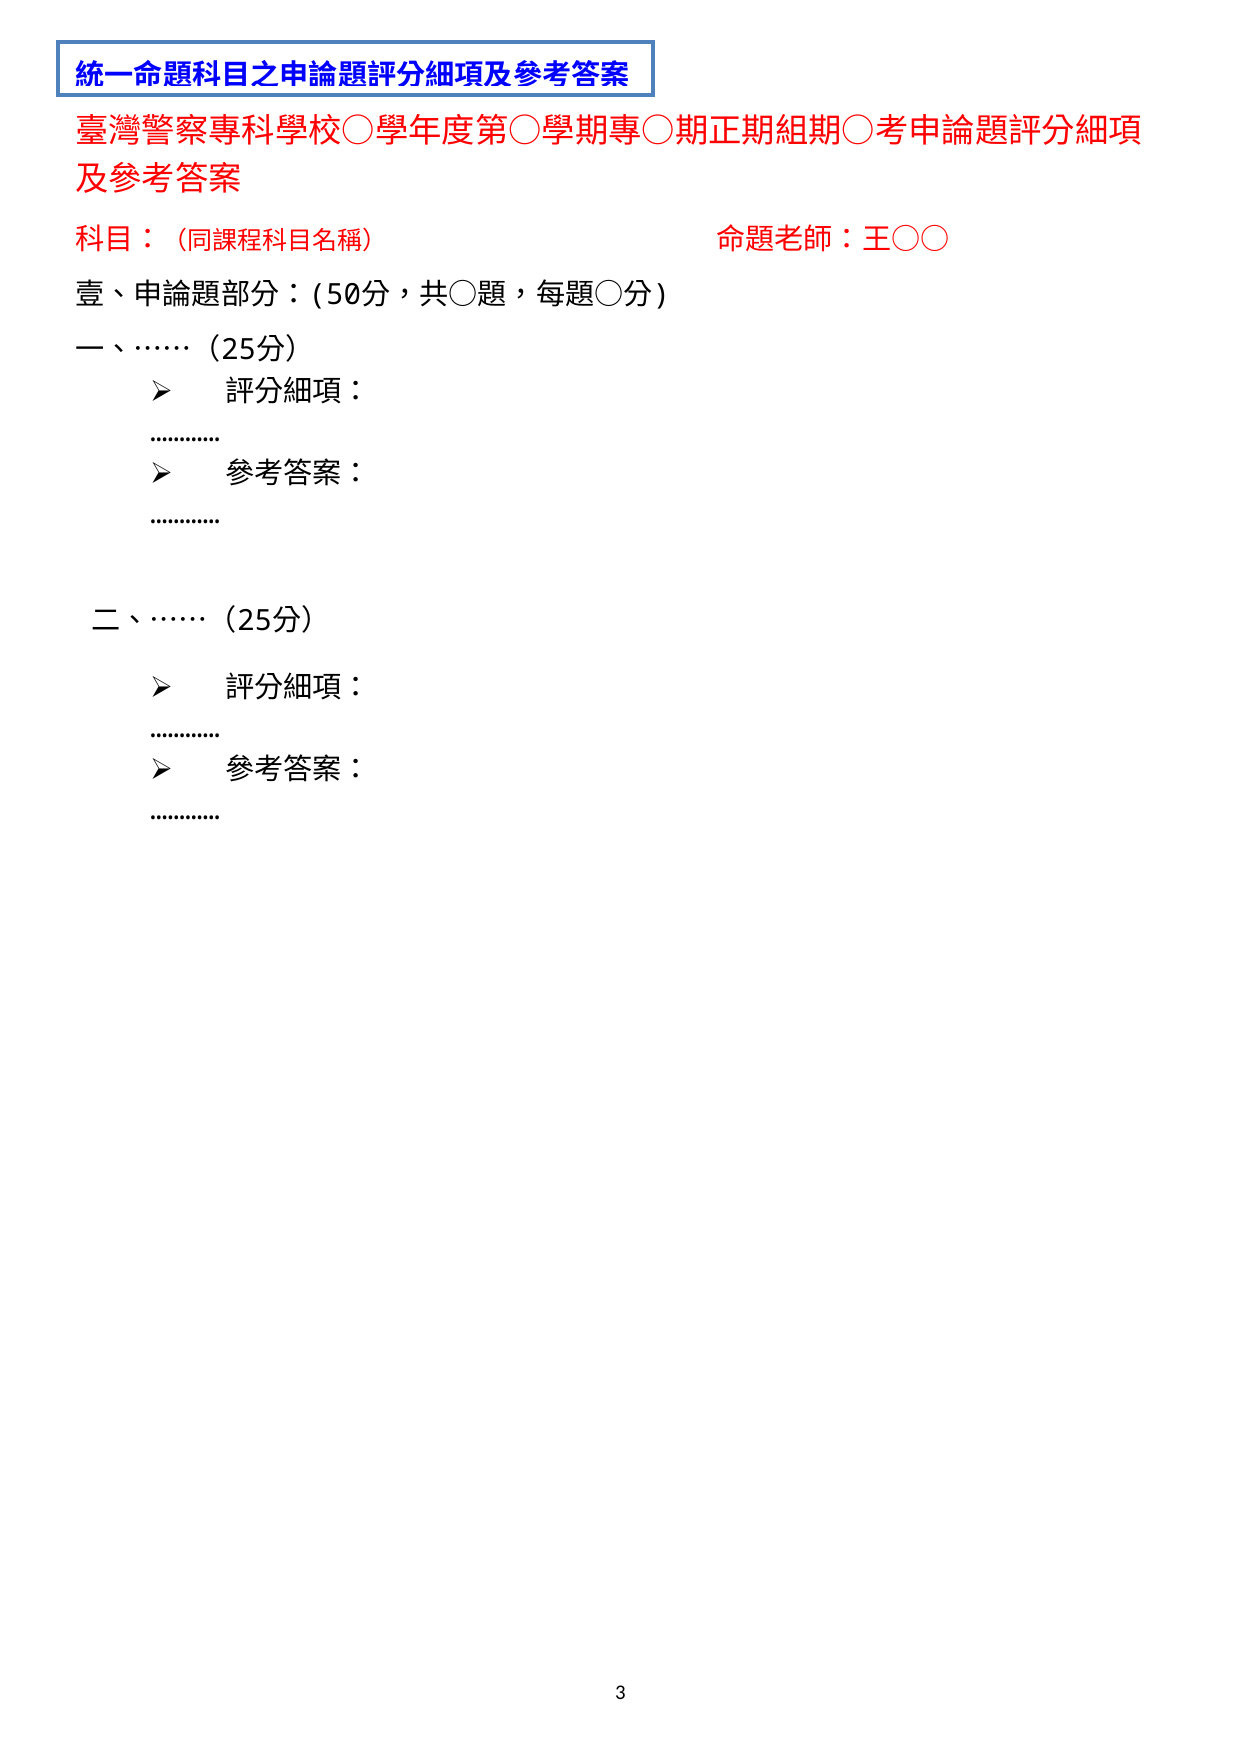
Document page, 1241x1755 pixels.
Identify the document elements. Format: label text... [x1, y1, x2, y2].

text 科目：（同課程科目名稱） 命題老師：王○○ [75, 216, 1165, 258]
list 參考答案： [150, 450, 1165, 492]
text ………… [150, 492, 1165, 532]
text 二、……（25分） [91, 597, 1165, 639]
list 評分細項： [150, 664, 1165, 706]
text 一、……（25分） [75, 326, 1165, 368]
text 臺灣警察專科學校○學年度第○學期專○期正期組期○考申論題評分細項及參考答案 [75, 104, 1165, 200]
list 參考答案： [150, 746, 1165, 788]
list 評分細項： [150, 368, 1165, 410]
text ………… [150, 706, 1165, 746]
text [60, 44, 651, 93]
text ………… [150, 788, 1165, 828]
text 統一命題科目之申論題評分細項及參考答案格式 [75, 51, 636, 86]
text ………… [150, 410, 1165, 450]
text 壹、申論題部分：(50分，共○題，每題○分) [75, 271, 1165, 313]
